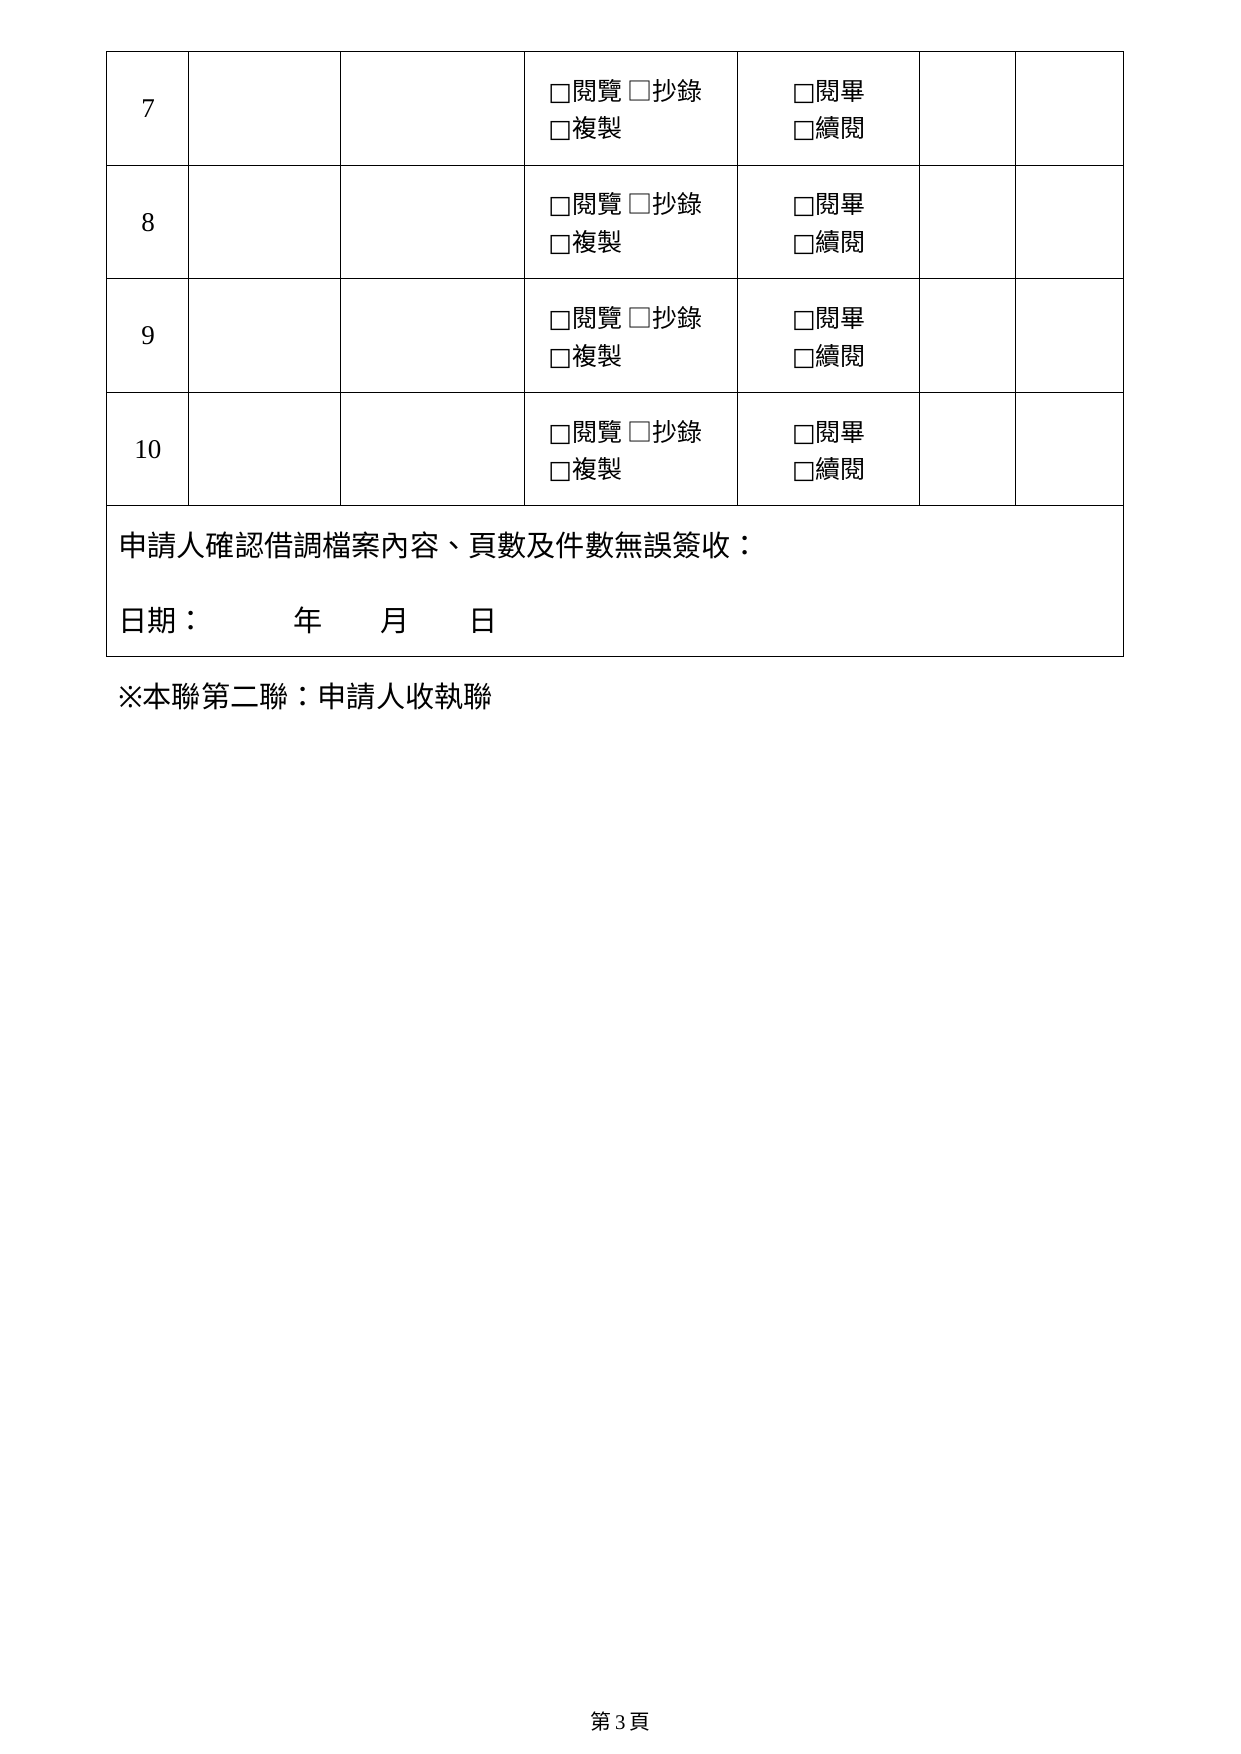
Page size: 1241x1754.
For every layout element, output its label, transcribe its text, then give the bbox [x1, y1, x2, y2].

table_cell [341, 393, 524, 505]
table_cell □閱畢 □續閱 [738, 52, 919, 164]
table_cell □閱畢 □續閱 [738, 279, 919, 392]
table_cell [1016, 52, 1123, 164]
table_cell [341, 279, 524, 392]
table_cell [341, 52, 524, 164]
table_cell [920, 52, 1015, 164]
table_cell [920, 166, 1015, 278]
table_cell [189, 393, 340, 505]
table_cell □閱覽 □抄錄 □複製 [525, 279, 737, 392]
table_cell [1016, 279, 1123, 392]
text ※本聯第二聯：申請人收執聯 [118, 657, 1122, 732]
table_cell [189, 52, 340, 164]
table_cell 8 [107, 166, 188, 278]
table_cell 9 [107, 279, 188, 392]
table_cell [1016, 393, 1123, 505]
table_cell □閱覽 □抄錄 □複製 [525, 52, 737, 164]
table_cell 申請人確認借調檔案內容、頁數及件數無誤簽收： 日期： 年 月 日 [107, 506, 1123, 656]
table_cell [1016, 166, 1123, 278]
table_cell [189, 166, 340, 278]
table_cell □閱畢 □續閱 [738, 166, 919, 278]
table_cell □閱覽 □抄錄 □複製 [525, 393, 737, 505]
table_cell □閱覽 □抄錄 □複製 [525, 166, 737, 278]
table_cell 7 [107, 52, 188, 164]
table_cell □閱畢 □續閱 [738, 393, 919, 505]
table_cell [920, 279, 1015, 392]
table_cell [341, 166, 524, 278]
table_cell [189, 279, 340, 392]
table_cell 10 [107, 393, 188, 505]
table_cell [920, 393, 1015, 505]
